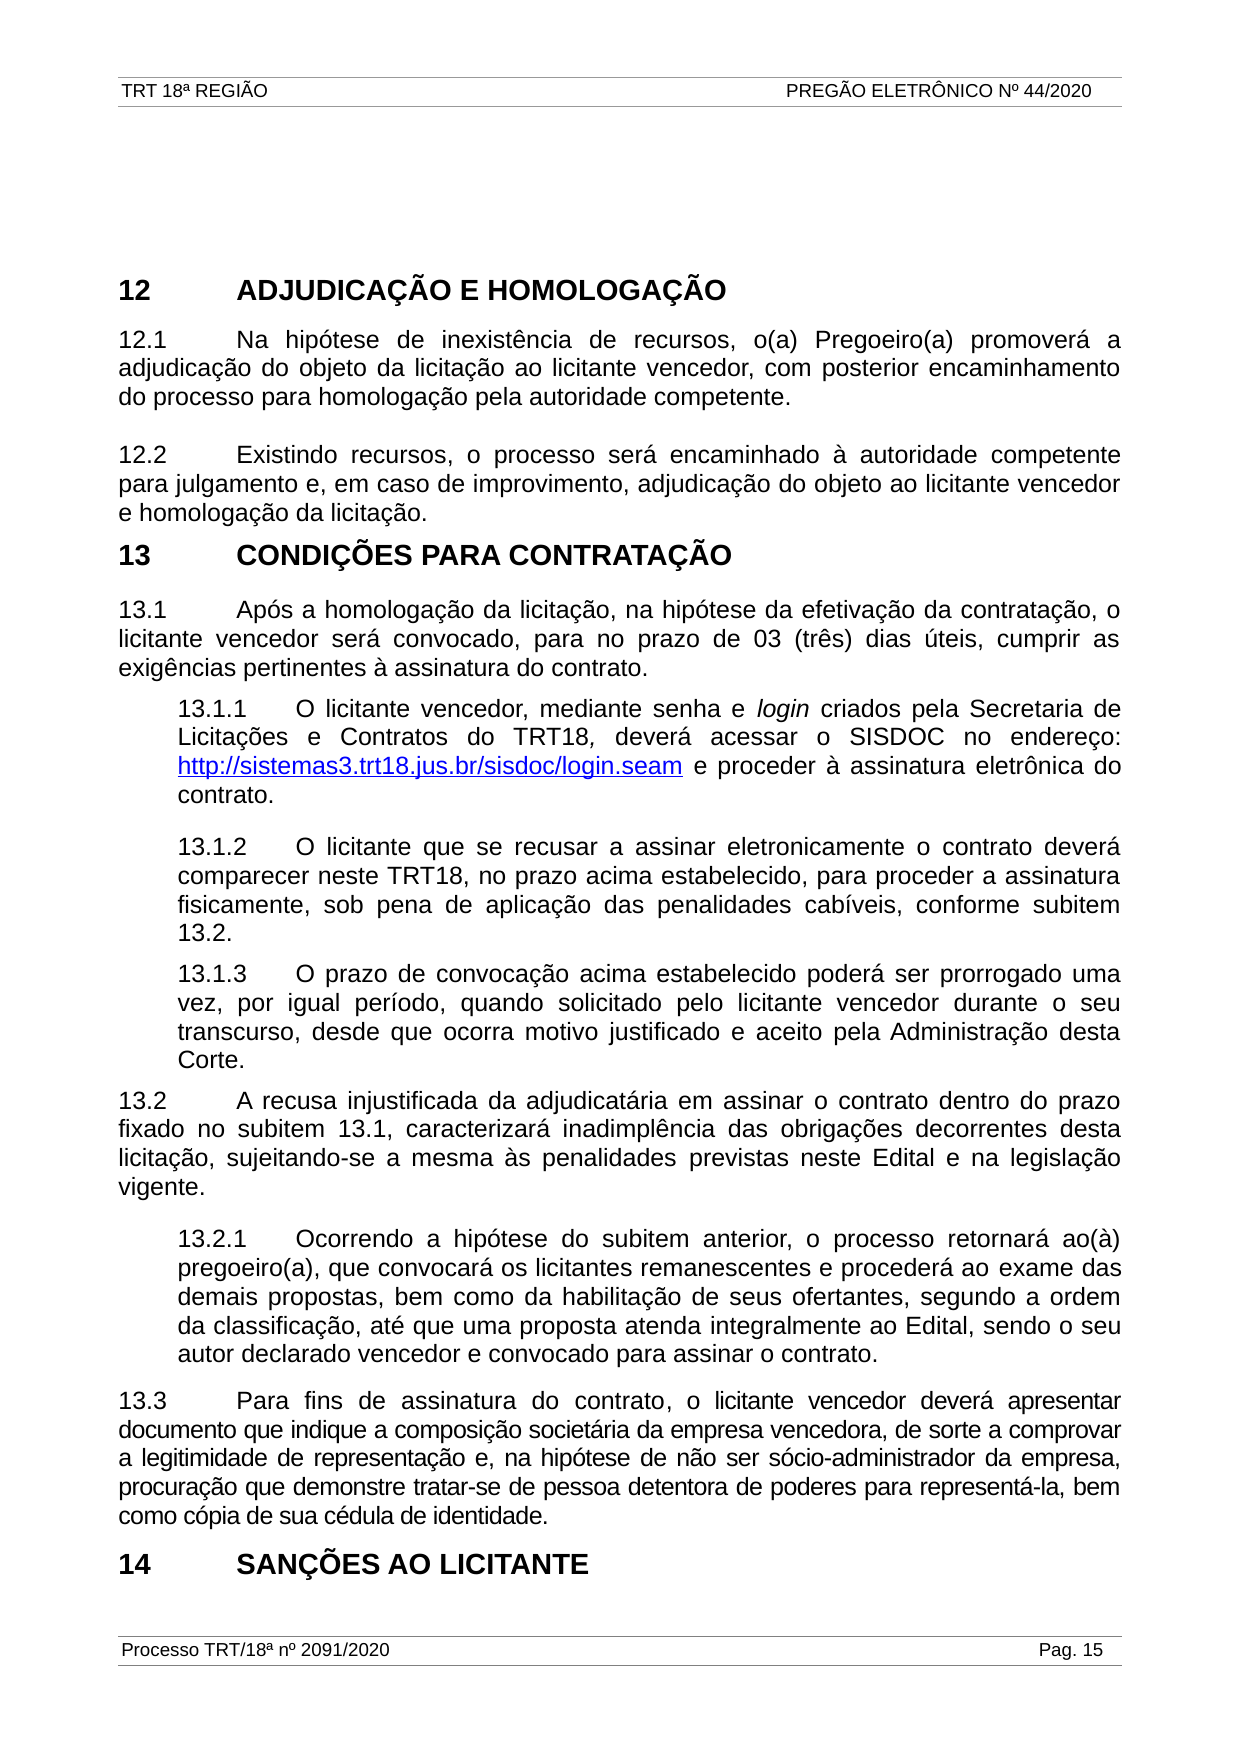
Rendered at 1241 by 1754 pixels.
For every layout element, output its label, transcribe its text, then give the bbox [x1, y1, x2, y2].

text 13.1 Após a homologação da licitação, na hipótese da efetivação da contratação, o licitante vencedor será convocado, para no prazo de 03 (três) dias úteis, cumprir as exigências pertinentes à assinatura do contrato. [118, 596, 1122, 682]
list 13.1.3 O prazo de convocação acima estabelecido poderá ser prorrogado uma vez, por igual período, quando solicitado pelo licitante vencedor durante o seu transcurso, desde que ocorra motivo justificado e aceito pela Administração desta Corte. [177, 959, 1122, 1074]
text 13 CONDIÇÕES PARA CONTRATAÇÃO [118, 538, 1122, 572]
text 14 SANÇÕES AO LICITANTE [118, 1547, 1122, 1581]
text 12.2 Existindo recursos, o processo será encaminhado à autoridade competente para julgamento e, em caso de improvimento, adjudicação do objeto ao licitante vencedor e homologação da licitação. [118, 440, 1122, 527]
text 12 ADJUDICAÇÃO E HOMOLOGAÇÃO [118, 273, 1122, 307]
text 13.3 Para fins de assinatura do contrato, o licitante vencedor deverá apresentar documento que indique a composição societária da empresa vencedora, de sorte a comprovar a legitimidade de representação e, na hipótese de não ser sócio-administrador da empresa, procuração que demonstre tratar-se de pessoa detentora de poderes para representá-la, bem como cópia de sua cédula de identidade. [118, 1386, 1122, 1529]
text 12.1 Na hipótese de inexistência de recursos, o(a) Pregoeiro(a) promoverá a adjudicação do objeto da licitação ao licitante vencedor, com posterior encaminhamento do processo para homologação pela autoridade competente. [118, 325, 1122, 411]
text 13.1.1 O licitante vencedor, mediante senha e login criados pela Secretaria de Licitações e Contratos do TRT18, deverá acessar o SISDOC no endereço: http://sistemas3.trt18.jus.br/sisdoc/login.seam e proceder à assinatura eletrônica do contrato. [177, 693, 1122, 808]
list 13.1.2 O licitante que se recusar a assinar eletronicamente o contrato deverá comparecer neste TRT18, no prazo acima estabelecido, para proceder a assinatura fisicamente, sob pena de aplicação das penalidades cabíveis, conforme subitem 13.2. [177, 832, 1122, 947]
text 13.2 A recusa injustificada da adjudicatária em assinar o contrato dentro do prazo fixado no subitem 13.1, caracterizará inadimplência das obrigações decorrentes desta licitação, sujeitando-se a mesma às penalidades previstas neste Edital e na legislação vigente. [118, 1086, 1122, 1201]
list 13.2.1 Ocorrendo a hipótese do subitem anterior, o processo retornará ao(à) pregoeiro(a), que convocará os licitantes remanescentes e procederá ao exame das demais propostas, bem como da habilitação de seus ofertantes, segundo a ordem da classificação, até que uma proposta atenda integralmente ao Edital, sendo o seu autor declarado vencedor e convocado para assinar o contrato. [177, 1224, 1122, 1368]
